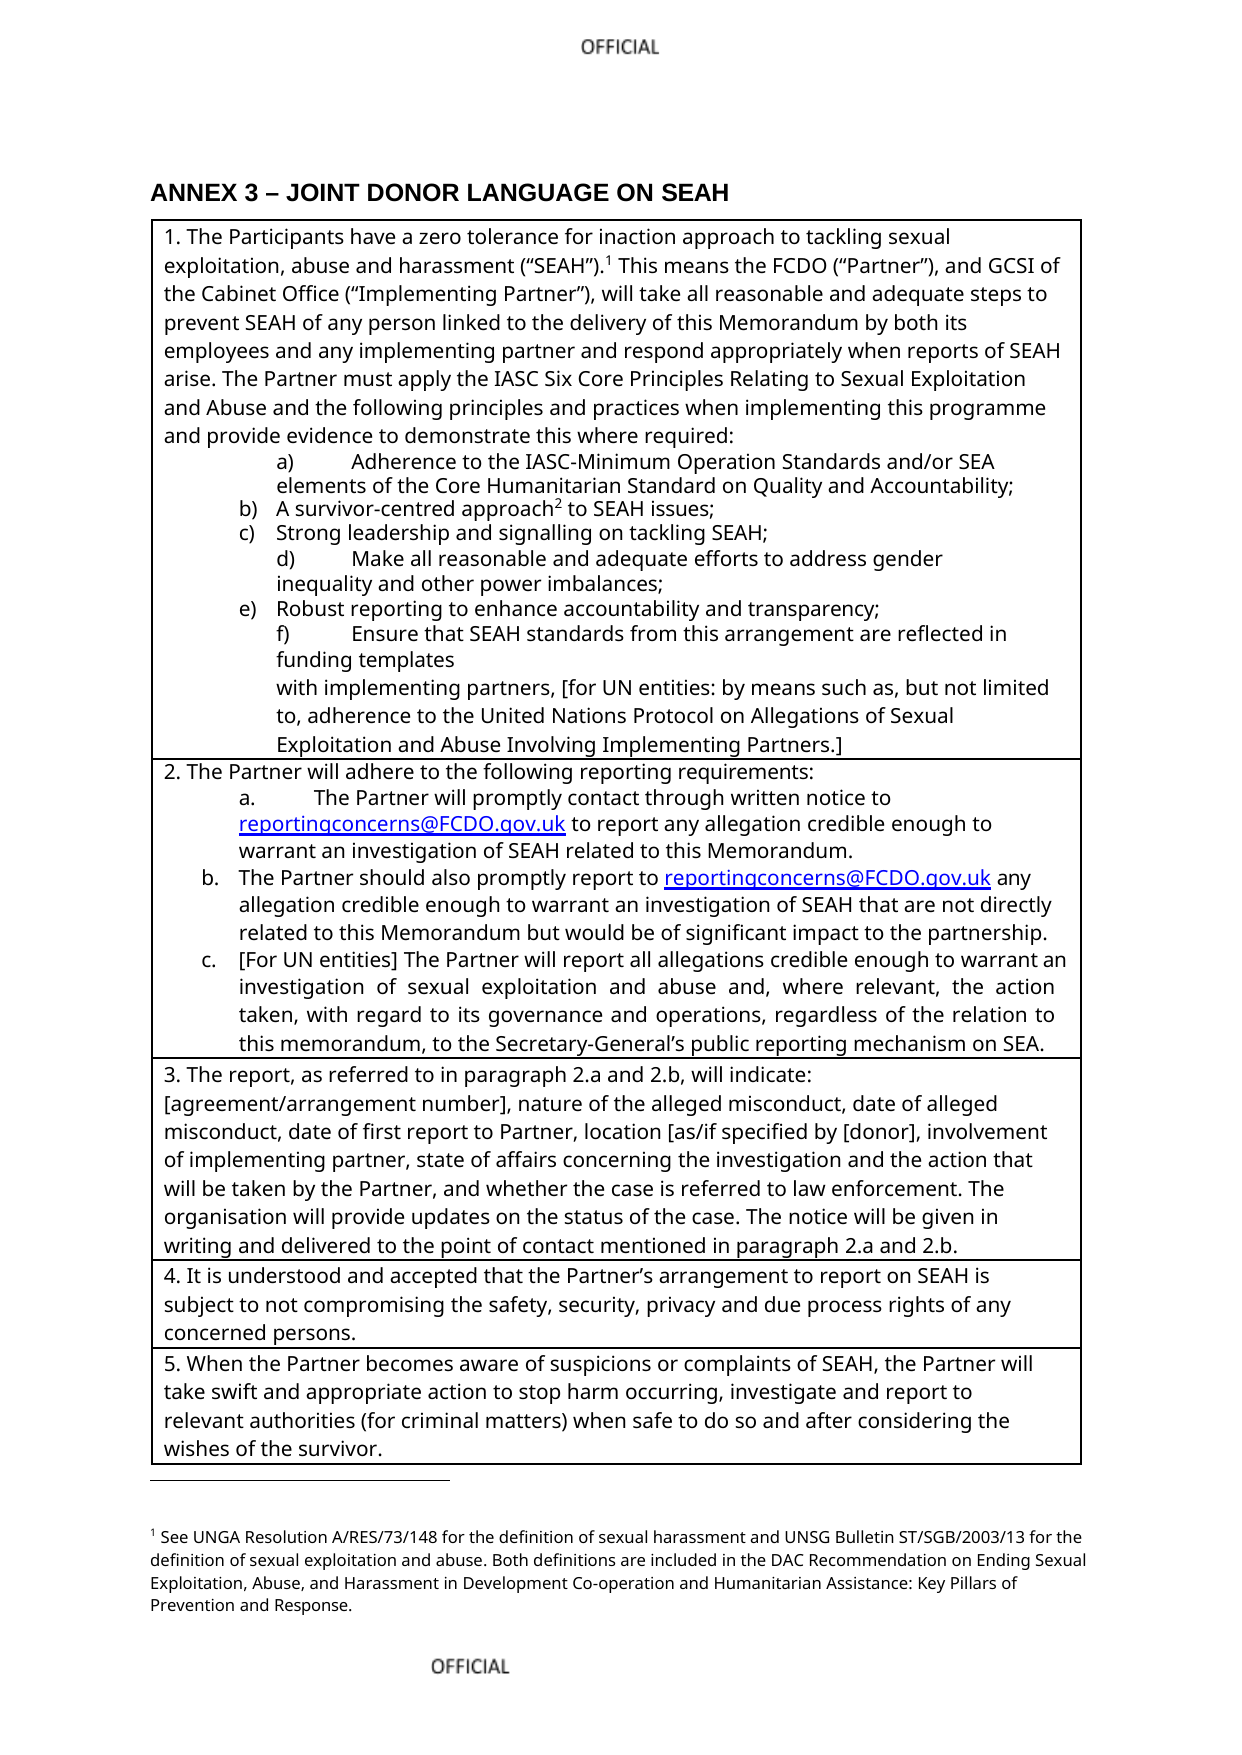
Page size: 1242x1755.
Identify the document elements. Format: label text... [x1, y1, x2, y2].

table_cell 3. The report, as referred to in paragraph 2.a and 2.b, will indicate: [agreement/arrangement number], nature of the alleged misconduct, date of alleged misconduct, date of first report to Partner, location [as/if specified by [donor], involvement of implementing partner, state of affairs concerning the investigation and the action that will be taken by the Partner, and whether the case is referred to law enforcement. The organisation will provide updates on the status of the case. The notice will be given in writing and delivered to the point of contact mentioned in paragraph 2.a and 2.b. [153, 1059, 1080, 1259]
table_cell The Partner will adhere to the following reporting requirements: The Partner will promptly contact through written notice to reportingconcerns@FCDO.gov.uk to report any allegation credible enough to warrant an investigation of SEAH related to this Memorandum. The Partner should also promptly report to reportingconcerns@FCDO.gov.uk any allegation credible enough to warrant an investigation of SEAH that are not directly related to this Memorandum but would be of significant impact to the partnership. [For UN entities] The Partner will report all allegations credible enough to warrant an investigation of sexual exploitation and abuse and, where relevant, the action taken, with regard to its governance and operations, regardless of the relation to this memorandum, to the Secretary-General’s public reporting mechanism on SEA. [153, 760, 1080, 1057]
table_cell 5. When the Partner becomes aware of suspicions or complaints of SEAH, the Partner will take swift and appropriate action to stop harm occurring, investigate and report to relevant authorities (for criminal matters) when safe to do so and after considering the wishes of the survivor. [153, 1349, 1080, 1463]
subtitle ANNEX 3 – JOINT DONOR LANGUAGE ON SEAH [150, 178, 1242, 206]
table_header The Participants have a zero tolerance for inaction approach to tackling sexual exploitation, abuse and harassment (“SEAH”).1 This means the FCDO (“Partner”), and GCSI of the Cabinet Office (“Implementing Partner”), will take all reasonable and adequate steps to prevent SEAH of any person linked to the delivery of this Memorandum by both its employees and any implementing partner and respond appropriately when reports of SEAH arise. The Partner must apply the IASC Six Core Principles Relating to Sexual Exploitation and Abuse and the following principles and practices when implementing this programme and provide evidence to demonstrate this where required: Adherence to the IASC-Minimum Operation Standards and/or SEA elements of the Core Humanitarian Standard on Quality and Accountability; A survivor-centred approach2 to SEAH issues; Strong leadership and signalling on tackling SEAH; Make all reasonable and adequate efforts to address gender inequality and other power imbalances; Robust reporting to enhance accountability and transparency; Ensure that SEAH standards from this arrangement are reflected in funding templates with implementing partners, [for UN entities: by means such as, but not limited to, adherence to the United Nations Protocol on Allegations of Sexual Exploitation and Abuse Involving Implementing Partners.] [153, 221, 1080, 758]
text 1 See UNGA Resolution A/RES/73/148 for the definition of sexual harassment and UNSG Bulletin ST/SGB/2003/13 for the definition of sexual exploitation and abuse. Both definitions are included in the DAC Recommendation on Ending Sexual Exploitation, Abuse, and Harassment in Development Co-operation and Humanitarian Assistance: Key Pillars of Prevention and Response. [150, 1526, 1089, 1617]
table_cell 4. It is understood and accepted that the Partner’s arrangement to report on SEAH is subject to not compromising the safety, security, privacy and due process rights of any concerned persons. [153, 1261, 1080, 1347]
